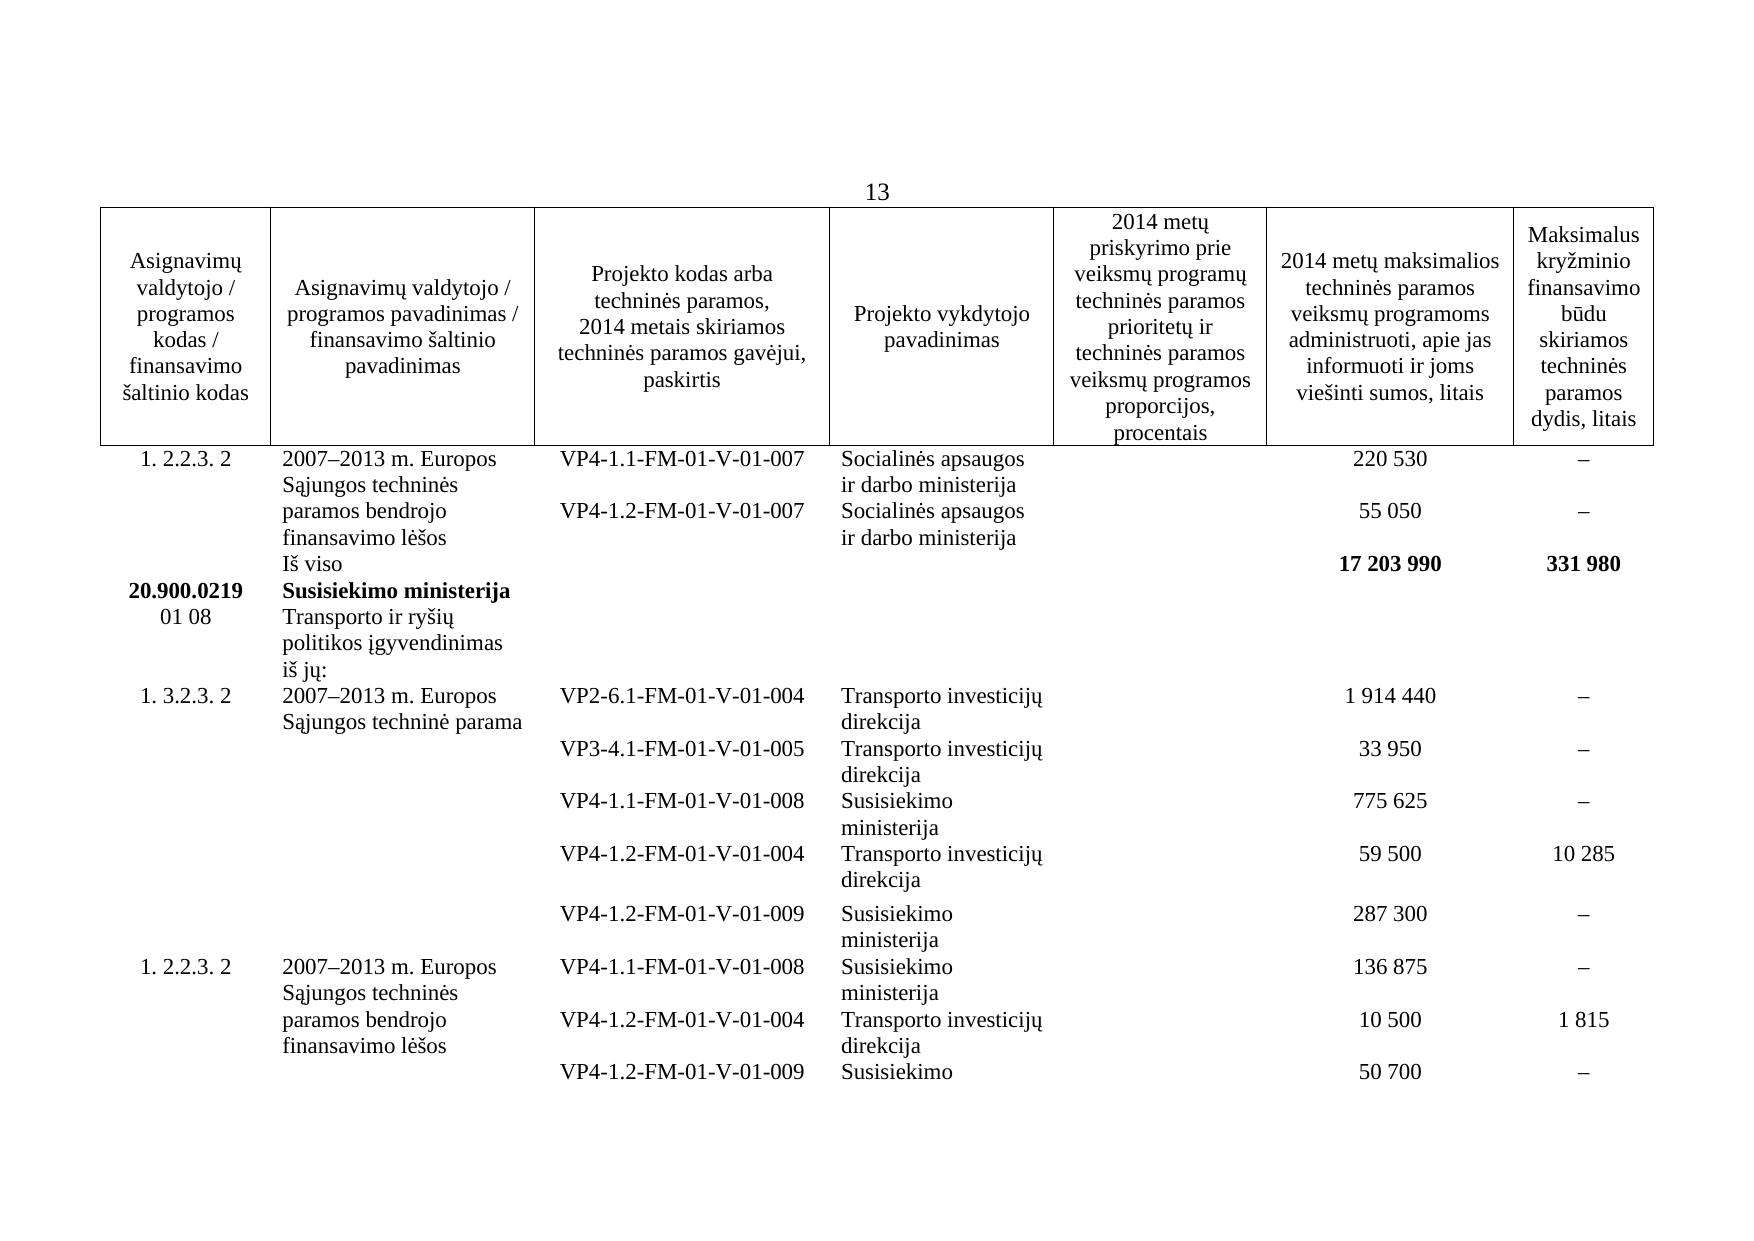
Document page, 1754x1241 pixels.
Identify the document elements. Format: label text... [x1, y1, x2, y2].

table_cell [1054, 682, 1267, 735]
table_header 2014 metų priskyrimo prie veiksmų programų techninės paramos prioritetų ir techninės paramos veiksmų programos proporcijos, procentais [1054, 208, 1266, 445]
table_cell 1. 3.2.3. 2 [100, 682, 271, 953]
table_header Maksimalus kryžminio finansavimo būdu skiriamos techninės paramos dydis, litais [1514, 208, 1653, 445]
table_cell [1054, 1006, 1267, 1058]
table_cell 10 500 [1267, 1006, 1514, 1058]
table_cell [534, 656, 829, 682]
table_header Asignavimų valdytojo / programos pavadinimas / finansavimo šaltinio pavadinimas [271, 208, 534, 445]
table_cell 2007–2013 m. Europos Sąjungos techninės paramos bendrojo finansavimo lėšos [271, 446, 534, 550]
table_cell [1054, 840, 1267, 893]
table_cell VP4-1.1-FM-01-V-01-008 [534, 953, 829, 1006]
table_cell Socialinės apsaugos ir darbo ministerija [830, 446, 1054, 498]
table_cell [1054, 446, 1267, 498]
table_cell Transporto investicijų direkcija [830, 735, 1054, 787]
table_cell Susisiekimo ministerija [830, 953, 1054, 1006]
table_cell VP4-1.2-FM-01-V-01-004 [534, 1006, 829, 1058]
table_cell 331 980 [1514, 550, 1653, 577]
table_cell [1054, 603, 1267, 656]
table_cell – [1514, 1058, 1653, 1085]
table_cell 1. 2.2.3. 2 [100, 446, 271, 550]
table_cell 136 875 [1267, 953, 1514, 1006]
table_cell Susisiekimo ministerija [271, 577, 534, 603]
table_cell [1054, 735, 1267, 787]
table_cell 55 050 [1267, 498, 1514, 550]
table_cell [1054, 893, 1267, 953]
table_header Projekto vykdytojo pavadinimas [830, 208, 1053, 445]
table_cell – [1514, 682, 1653, 735]
table_cell Transporto investicijų direkcija [830, 840, 1054, 893]
table_cell VP4-1.2-FM-01-V-01-004 [534, 840, 829, 893]
table_cell [100, 656, 271, 682]
table_cell 10 285 [1514, 840, 1653, 893]
table_header Asignavimų valdytojo / programos kodas / finansavimo šaltinio kodas [101, 208, 270, 445]
table_cell [1054, 656, 1267, 682]
table_cell Susisiekimo [830, 1058, 1054, 1085]
table_cell Susisiekimo ministerija [830, 893, 1054, 953]
table_cell [1267, 656, 1514, 682]
table_cell [830, 577, 1054, 603]
table_cell 1. 2.2.3. 2 [100, 953, 271, 1085]
table_cell 33 950 [1267, 735, 1514, 787]
table_cell – [1514, 953, 1653, 1006]
table_cell [1514, 656, 1653, 682]
table_cell – [1514, 735, 1653, 787]
table_header 2014 metų maksimalios techninės paramos veiksmų programoms administruoti, apie jas informuoti ir joms viešinti sumos, litais [1267, 208, 1513, 445]
table_cell [1054, 1058, 1267, 1085]
table_cell Transporto investicijų direkcija [830, 1006, 1054, 1058]
table_cell [534, 550, 829, 577]
table_cell Susisiekimo ministerija [830, 788, 1054, 840]
table_cell [1514, 577, 1653, 603]
table_cell 2007–2013 m. Europos Sąjungos techninės paramos bendrojo finansavimo lėšos [271, 953, 534, 1085]
table_cell Transporto investicijų direkcija [830, 682, 1054, 735]
table_cell 2007–2013 m. Europos Sąjungos techninė parama [271, 682, 534, 953]
table_cell VP4-1.1-FM-01-V-01-007 [534, 446, 829, 498]
table_cell Iš viso [271, 550, 534, 577]
table_cell [830, 603, 1054, 656]
table_header Projekto kodas arba techninės paramos, 2014 metais skiriamos techninės paramos gavėjui, paskirtis [535, 208, 829, 445]
table_cell [534, 577, 829, 603]
table_cell Transporto ir ryšių politikos įgyvendinimas [271, 603, 534, 656]
table_cell – [1514, 893, 1653, 953]
table_cell VP2-6.1-FM-01-V-01-004 [534, 682, 829, 735]
table_cell 220 530 [1267, 446, 1514, 498]
table_cell VP4-1.2-FM-01-V-01-009 [534, 1058, 829, 1085]
table_cell [1267, 577, 1514, 603]
table_cell [830, 656, 1054, 682]
table_cell [100, 550, 271, 577]
table_cell VP4-1.2-FM-01-V-01-007 [534, 498, 829, 550]
table_cell – [1514, 788, 1653, 840]
table_cell 17 203 990 [1267, 550, 1514, 577]
table_cell – [1514, 446, 1653, 498]
table_cell 01 08 [100, 603, 271, 656]
table_cell – [1514, 498, 1653, 550]
table_cell [534, 603, 829, 656]
table_cell [1054, 577, 1267, 603]
table_cell [1054, 788, 1267, 840]
table_cell Socialinės apsaugos ir darbo ministerija [830, 498, 1054, 550]
table_cell [1267, 603, 1514, 656]
table_cell iš jų: [271, 656, 534, 682]
table_cell [1054, 550, 1267, 577]
table_cell [1514, 603, 1653, 656]
table_cell 1 914 440 [1267, 682, 1514, 735]
table_cell 1 815 [1514, 1006, 1653, 1058]
table_cell VP4-1.1-FM-01-V-01-008 [534, 788, 829, 840]
table_cell 59 500 [1267, 840, 1514, 893]
table_cell 50 700 [1267, 1058, 1514, 1085]
table_cell 287 300 [1267, 893, 1514, 953]
table_cell [1054, 498, 1267, 550]
table_cell 20.900.0219 [100, 577, 271, 603]
table_cell VP4-1.2-FM-01-V-01-009 [534, 893, 829, 953]
table_cell VP3-4.1-FM-01-V-01-005 [534, 735, 829, 787]
table_cell [830, 550, 1054, 577]
table_cell 775 625 [1267, 788, 1514, 840]
table_cell [1054, 953, 1267, 1006]
